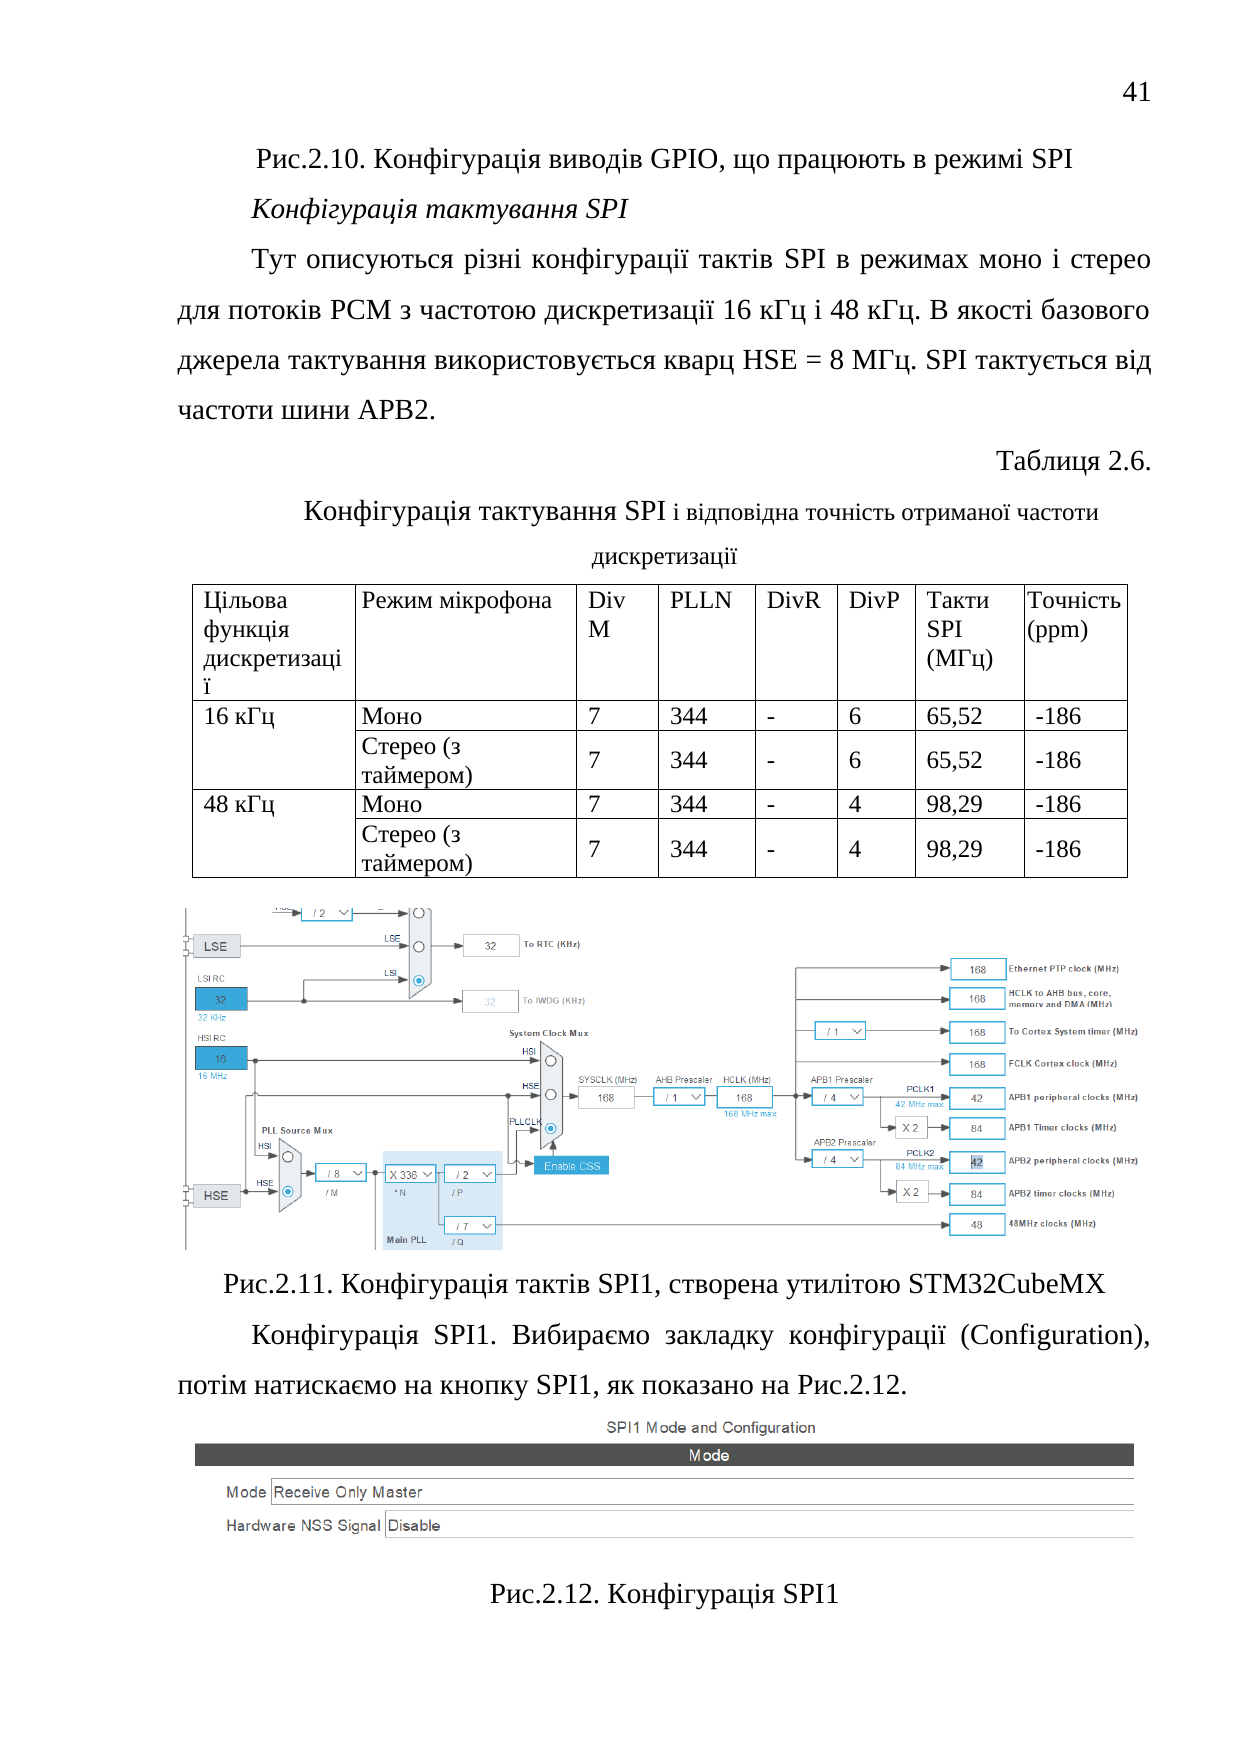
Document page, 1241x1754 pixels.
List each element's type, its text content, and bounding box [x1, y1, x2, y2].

table_cell -186 [1025, 790, 1127, 818]
table_cell 48 кГц [193, 790, 355, 877]
table_cell 98,29 [916, 790, 1024, 818]
table_header Цільова функція дискретизації [193, 585, 355, 700]
table_header DivM [577, 585, 658, 700]
table_cell 65,52 [916, 701, 1024, 730]
table_cell 344 [659, 819, 755, 877]
table_cell -186 [1025, 819, 1127, 877]
table_cell 6 [838, 731, 915, 788]
text Конфігурація тактування SPI [177, 191, 1152, 225]
table_cell Моно [356, 701, 576, 730]
table_cell -186 [1025, 701, 1127, 730]
table_cell 7 [577, 731, 658, 788]
table_cell 344 [659, 731, 755, 788]
table_header Такти SPI (МГц) [916, 585, 1024, 700]
table_cell 98,29 [916, 819, 1024, 877]
table_cell 344 [659, 701, 755, 730]
table_cell 7 [577, 819, 658, 877]
picture [195, 1417, 1134, 1560]
table_cell - [756, 819, 837, 877]
table_header Режим мікрофона [356, 585, 576, 700]
text Рис.2.12. Конфігурація SPI1 [177, 1576, 1152, 1610]
table_cell - [756, 731, 837, 788]
table_cell 4 [838, 790, 915, 818]
table_cell 344 [659, 790, 755, 818]
table_cell Моно [356, 790, 576, 818]
table_cell 4 [838, 819, 915, 877]
table_cell 65,52 [916, 731, 1024, 788]
text Рис.2.11. Конфігурація тактів SPI1, створена утилітою STM32CubeMX [177, 1266, 1152, 1300]
table_cell -186 [1025, 731, 1127, 788]
table_header DivP [838, 585, 915, 700]
table_cell - [756, 701, 837, 730]
table_header DivR [756, 585, 837, 700]
table_header PLLN [659, 585, 755, 700]
text Таблиця 2.6. [177, 443, 1152, 476]
text Конфігурація тактування SPI і відповідна точність отриманої частоти дискретизації [177, 493, 1152, 570]
table_cell Стерео (з таймером) [356, 819, 576, 877]
table_cell 7 [577, 701, 658, 730]
picture [183, 906, 1146, 1250]
table_cell 6 [838, 701, 915, 730]
table_cell 7 [577, 790, 658, 818]
table_cell 16 кГц [193, 701, 355, 788]
text Тут описуються різні конфігурації тактів SPI в режимах моно і стерео для потоків PCM з частотою дискретизації 16 кГц і 48 кГц. В якості базового джерела тактування використовується кварц HSE = 8 МГц. SPI тактується від частоти шини APB2. [177, 242, 1152, 426]
text Конфігурація SPI1. Вибираємо закладку конфігурації (Configuration), потім натискаємо на кнопку SPI1, як показано на Рис.2.12. [177, 1317, 1152, 1401]
text Рис.2.10. Конфігурація виводів GPIO, що працюють в режимі SPI [177, 141, 1152, 174]
table_header Точність (ppm) [1025, 585, 1127, 700]
table_cell Стерео (з таймером) [356, 731, 576, 788]
table_cell - [756, 790, 837, 818]
